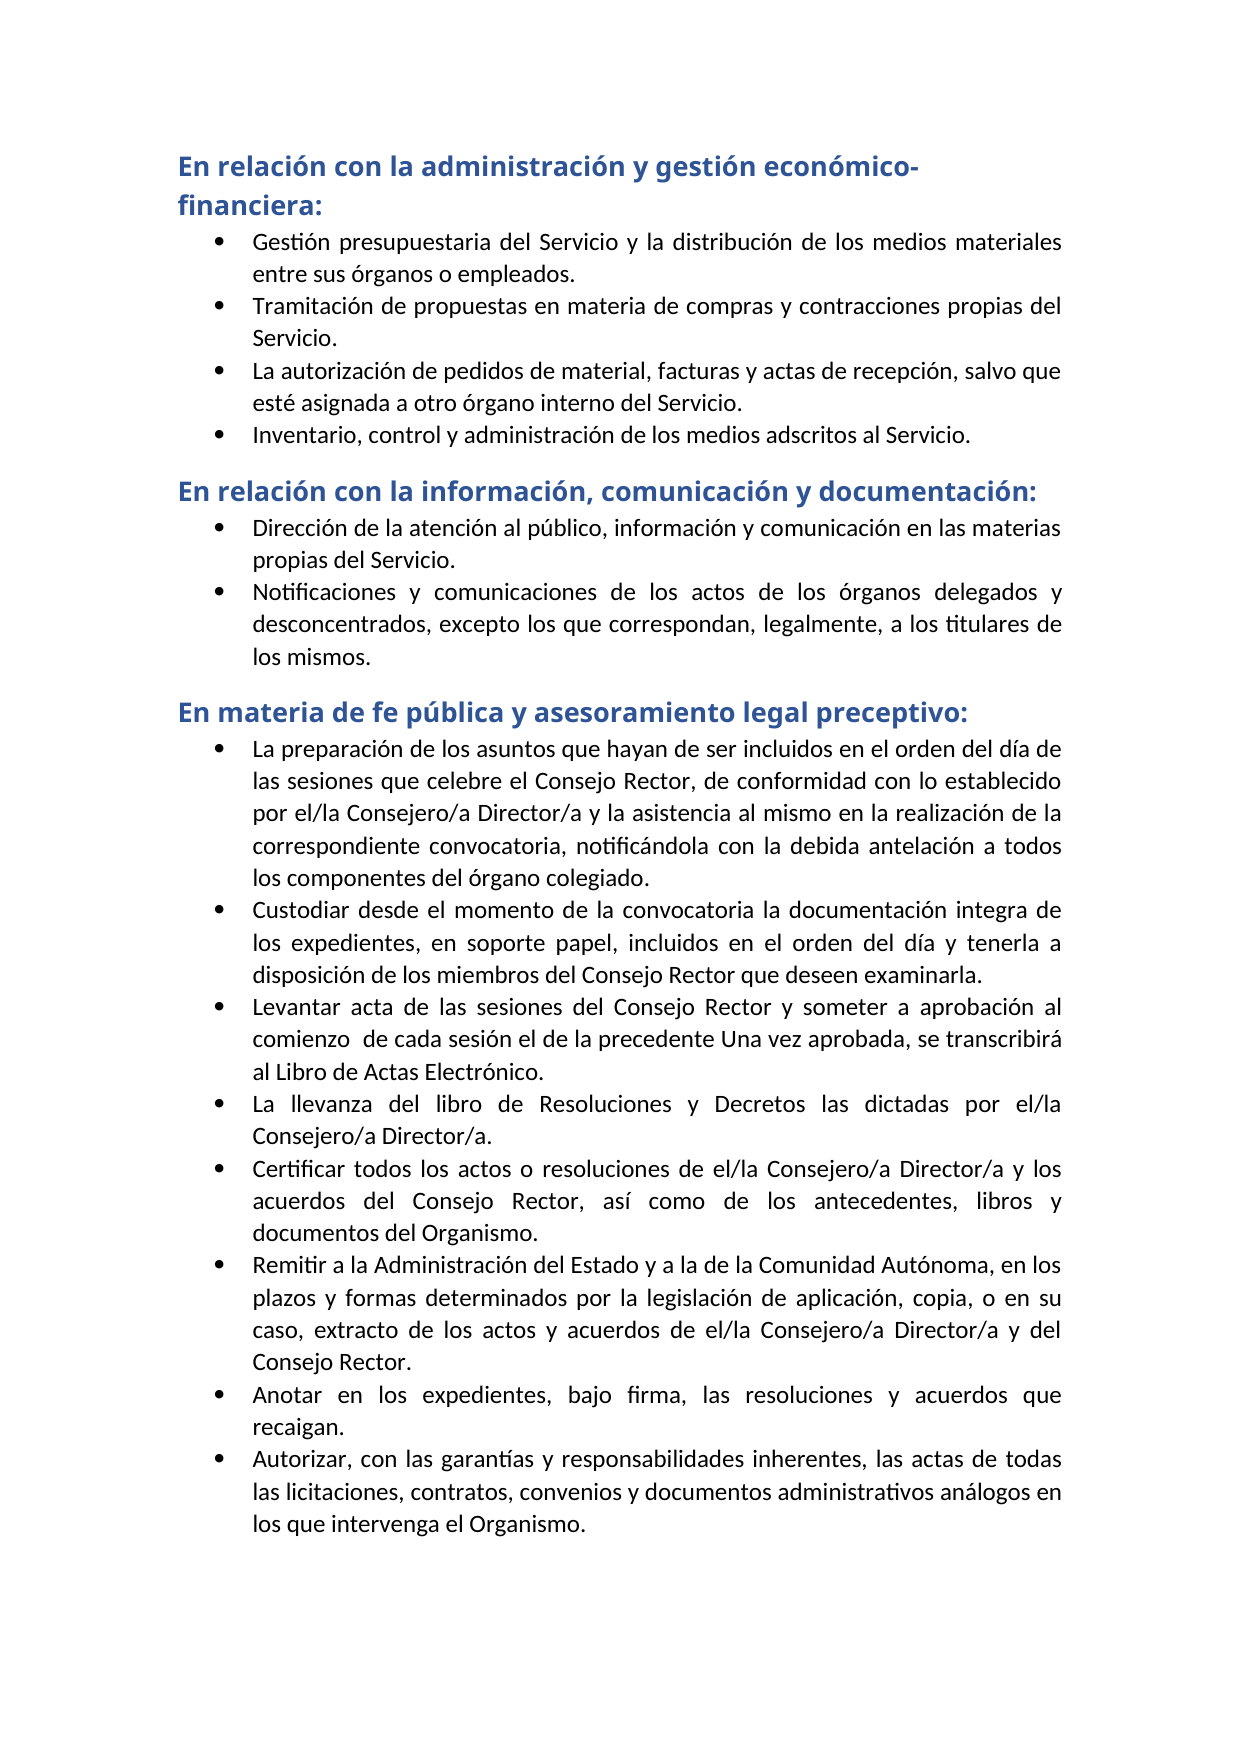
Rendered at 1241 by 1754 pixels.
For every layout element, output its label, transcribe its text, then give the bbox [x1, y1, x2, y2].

list Levantar acta de las sesiones del Consejo Rector y someter a aprobación al comienzo de cada sesión el de la precedente Una vez aprobada, se transcribirá al Libro de Actas Electrónico. [215, 991, 1063, 1086]
subtitle En relación con la información, comunicación y documentación: [177, 473, 1063, 509]
list Remitir a la Administración del Estado y a la de la Comunidad Autónoma, en los plazos y formas determinados por la legislación de aplicación, copia, o en su caso, extracto de los actos y acuerdos de el/la Consejero/a Director/a y del Consejo Rector. [215, 1250, 1063, 1377]
list Tramitación de propuestas en materia de compras y contracciones propias del Servicio. [215, 290, 1063, 353]
list Custodiar desde el momento de la convocatoria la documentación integra de los expedientes, en soporte papel, incluidos en el orden del día y tenerla a disposición de los miembros del Consejo Rector que deseen examinarla. [215, 894, 1063, 989]
list Certificar todos los actos o resoluciones de el/la Consejero/a Director/a y los acuerdos del Consejo Rector, así como de los antecedentes, libros y documentos del Organismo. [215, 1153, 1063, 1248]
list Dirección de la atención al público, información y comunicación en las materias propias del Servicio. [215, 512, 1063, 574]
list Gestión presupuestaria del Servicio y la distribución de los medios materiales entre sus órganos o empleados. [215, 226, 1063, 288]
list Notificaciones y comunicaciones de los actos de los órganos delegados y desconcentrados, excepto los que correspondan, legalmente, a los titulares de los mismos. [215, 576, 1063, 671]
subtitle En relación con la administración y gestión económico-financiera: [177, 148, 1063, 223]
list La llevanza del libro de Resoluciones y Decretos las dictadas por el/la Consejero/a Director/a. [215, 1088, 1063, 1151]
list Inventario, control y administración de los medios adscritos al Servicio. [215, 419, 1063, 450]
list Anotar en los expedientes, bajo firma, las resoluciones y acuerdos que recaigan. [215, 1379, 1063, 1442]
list La preparación de los asuntos que hayan de ser incluidos en el orden del día de las sesiones que celebre el Consejo Rector, de conformidad con lo establecido por el/la Consejero/a Director/a y la asistencia al mismo en la realización de la correspondiente convocatoria, notificándola con la debida antelación a todos los componentes del órgano colegiado. [215, 733, 1063, 893]
list Autorizar, con las garantías y responsabilidades inherentes, las actas de todas las licitaciones, contratos, convenios y documentos administrativos análogos en los que intervenga el Organismo. [215, 1443, 1063, 1538]
list La autorización de pedidos de material, facturas y actas de recepción, salvo que esté asignada a otro órgano interno del Servicio. [215, 355, 1063, 418]
subtitle En materia de fe pública y asesoramiento legal preceptivo: [177, 694, 1063, 731]
